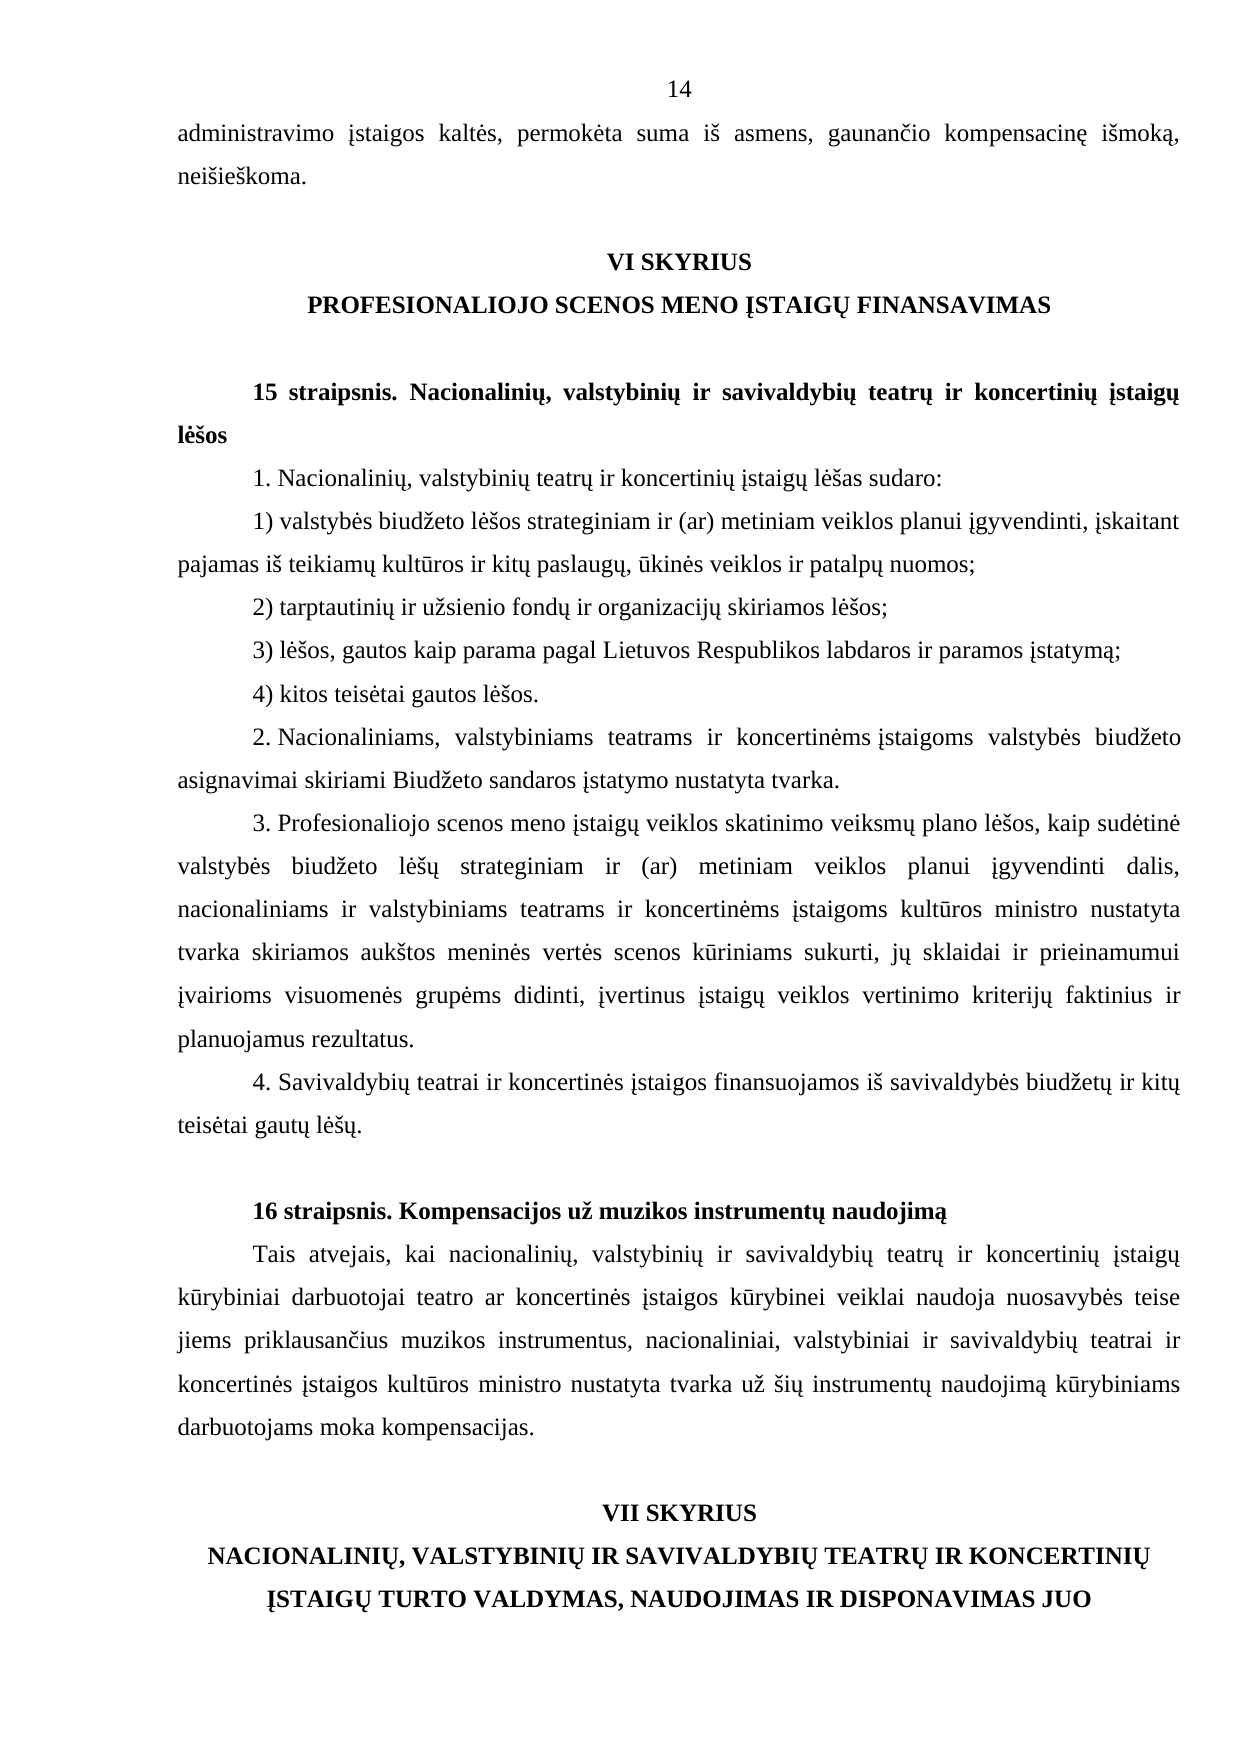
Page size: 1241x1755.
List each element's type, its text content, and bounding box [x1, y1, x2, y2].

text Tais atvejais, kai nacionalinių, valstybinių ir savivaldybių teatrų ir koncertinių įstaigų kūrybiniai darbuotojai teatro ar koncertinės įstaigos kūrybinei veiklai naudoja nuosavybės teise jiems priklausančius muzikos instrumentus, nacionaliniai, valstybiniai ir savivaldybių teatrai ir koncertinės įstaigos kultūros ministro nustatyta tvarka už šių instrumentų naudojimą kūrybiniams darbuotojams moka kompensacijas. [177, 1239, 1181, 1441]
text VII SKYRIUS [177, 1498, 1181, 1527]
text 2. Nacionaliniams, valstybiniams teatrams ir koncertinėms įstaigoms valstybės biudžeto asignavimai skiriami Biudžeto sandaros įstatymo nustatyta tvarka. [177, 722, 1181, 794]
text 3. Profesionaliojo scenos meno įstaigų veiklos skatinimo veiksmų plano lėšos, kaip sudėtinė valstybės biudžeto lėšų strateginiam ir (ar) metiniam veiklos planui įgyvendinti dalis, nacionaliniams ir valstybiniams teatrams ir koncertinėms įstaigoms kultūros ministro nustatyta tvarka skiriamos aukštos meninės vertės scenos kūriniams sukurti, jų sklaidai ir prieinamumui įvairioms visuomenės grupėms didinti, įvertinus įstaigų veiklos vertinimo kriterijų faktinius ir planuojamus rezultatus. [177, 808, 1181, 1052]
text 4. Savivaldybių teatrai ir koncertinės įstaigos finansuojamos iš savivaldybės biudžetų ir kitų teisėtai gautų lėšų. [177, 1067, 1181, 1139]
text 15 straipsnis. Nacionalinių, valstybinių ir savivaldybių teatrų ir koncertinių įstaigų lėšos [177, 377, 1181, 449]
text 4) kitos teisėtai gautos lėšos. [177, 679, 1181, 707]
text NACIONALINIŲ, VALSTYBINIŲ IR SAVIVALDYBIŲ TEATRŲ IR KONCERTINIŲ ĮSTAIGŲ TURTO VALDYMAS, NAUDOJIMAS IR DISPONAVIMAS JUO [177, 1541, 1181, 1613]
text 2) tarptautinių ir užsienio fondų ir organizacijų skiriamos lėšos; [177, 592, 1181, 621]
text 1) valstybės biudžeto lėšos strateginiam ir (ar) metiniam veiklos planui įgyvendinti, įskaitant [177, 506, 1181, 535]
text 16 straipsnis. Kompensacijos už muzikos instrumentų naudojimą [177, 1196, 1181, 1225]
text 1. Nacionalinių, valstybinių teatrų ir koncertinių įstaigų lėšas sudaro: [177, 463, 1181, 492]
text pajamas iš teikiamų kultūros ir kitų paslaugų, ūkinės veiklos ir patalpų nuomos; [177, 549, 1181, 578]
text PROFESIONALIOJO SCENOS MENO ĮSTAIGŲ FINANSAVIMAS [177, 291, 1181, 319]
text 3) lėšos, gautos kaip parama pagal Lietuvos Respublikos labdaros ir paramos įstatymą; [177, 636, 1181, 664]
text VI SKYRIUS [177, 247, 1181, 276]
text administravimo įstaigos kaltės, permokėta suma iš asmens, gaunančio kompensacinę išmoką, neišieškoma. [177, 118, 1181, 190]
